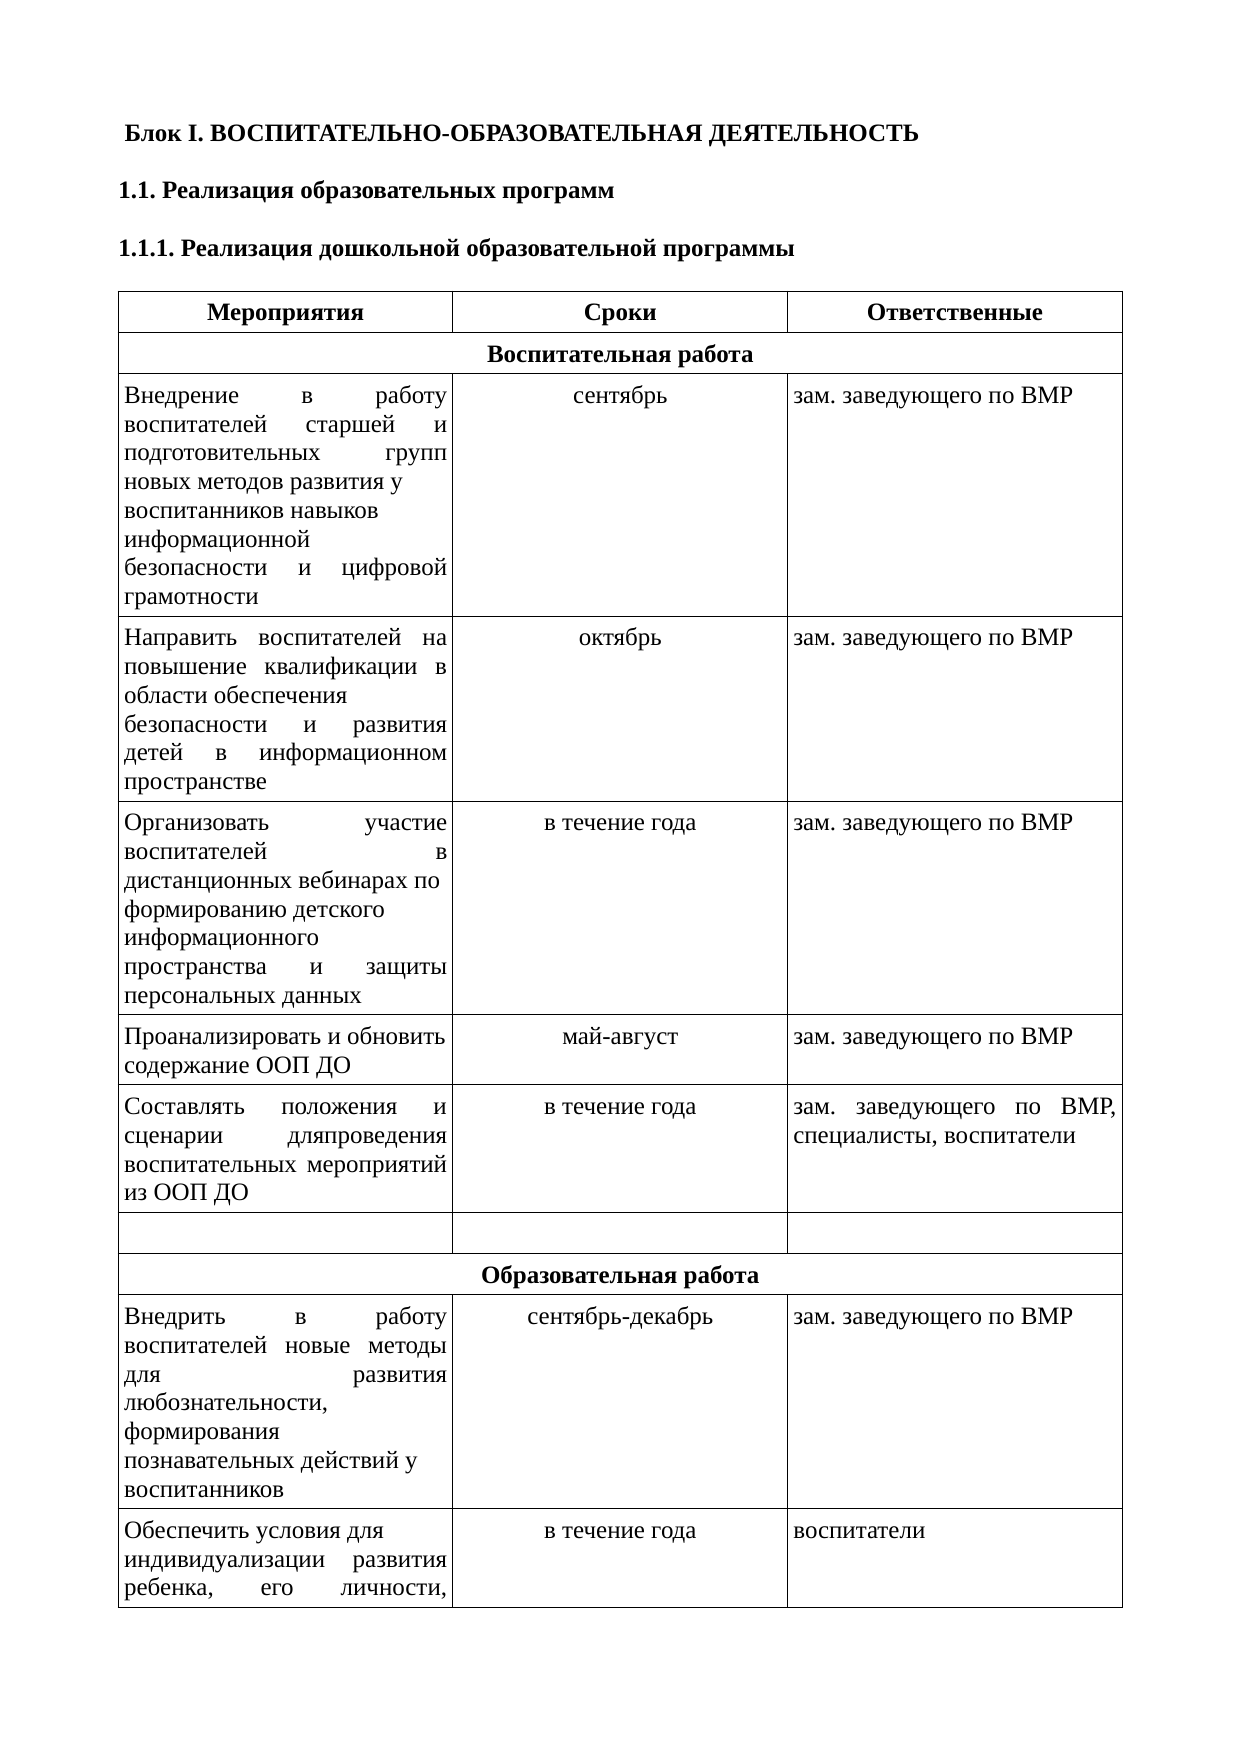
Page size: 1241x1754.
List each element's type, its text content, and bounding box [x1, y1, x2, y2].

table_cell [453, 1213, 787, 1253]
table_cell воспитатели [788, 1509, 1122, 1607]
table_cell Внедрение в работу воспитателей старшей и подготовительных групп новых методов развития у воспитанников навыков информационной безопасности и цифровой грамотности [119, 374, 452, 616]
table_cell зам. заведующего по ВМР [788, 374, 1122, 616]
table_cell зам. заведующего по ВМР [788, 802, 1122, 1014]
table_cell Обеспечить условия для индивидуализации развития ребенка, его личности, [119, 1509, 452, 1607]
table_cell зам. заведующего по ВМР [788, 617, 1122, 801]
table_cell Направить воспитателей на повышение квалификации в области обеспечения безопасности и развития детей в информационном пространстве [119, 617, 452, 801]
text 1.1.1. Реализация дошкольной образовательной программы [118, 233, 1122, 262]
table_cell зам. заведующего по ВМР [788, 1015, 1122, 1084]
table_cell сентябрь [453, 374, 787, 616]
table_cell Проанализировать и обновить содержание ООП ДО [119, 1015, 452, 1084]
table_cell октябрь [453, 617, 787, 801]
table_cell май-август [453, 1015, 787, 1084]
table_cell зам. заведующего по ВМР [788, 1295, 1122, 1508]
table_cell в течение года [453, 802, 787, 1014]
table_header Мероприятия [119, 292, 452, 332]
table_header Ответственные [788, 292, 1122, 332]
table_cell Образовательная работа [119, 1254, 1122, 1294]
table_cell Воспитательная работа [119, 333, 1122, 373]
text 1.1. Реализация образовательных программ [118, 176, 1122, 204]
table_cell сентябрь-декабрь [453, 1295, 787, 1508]
table_cell Организовать участие воспитателей в дистанционных вебинарах по формированию детского информационного пространства и защиты персональных данных [119, 802, 452, 1014]
table_cell [788, 1213, 1122, 1253]
table_cell зам. заведующего по ВМР, специалисты, воспитатели [788, 1085, 1122, 1212]
table_header Сроки [453, 292, 787, 332]
table_cell в течение года [453, 1509, 787, 1607]
table_cell [119, 1213, 452, 1253]
table_cell Внедрить в работу воспитателей новые методы для развития любознательности, формирования познавательных действий у воспитанников [119, 1295, 452, 1508]
table_cell Составлять положения и сценарии дляпроведения воспитательных мероприятий из ООП ДО [119, 1085, 452, 1212]
table_cell в течение года [453, 1085, 787, 1212]
text Блок I. ВОСПИТАТЕЛЬНО-ОБРАЗОВАТЕЛЬНАЯ ДЕЯТЕЛЬНОСТЬ [118, 118, 1122, 147]
